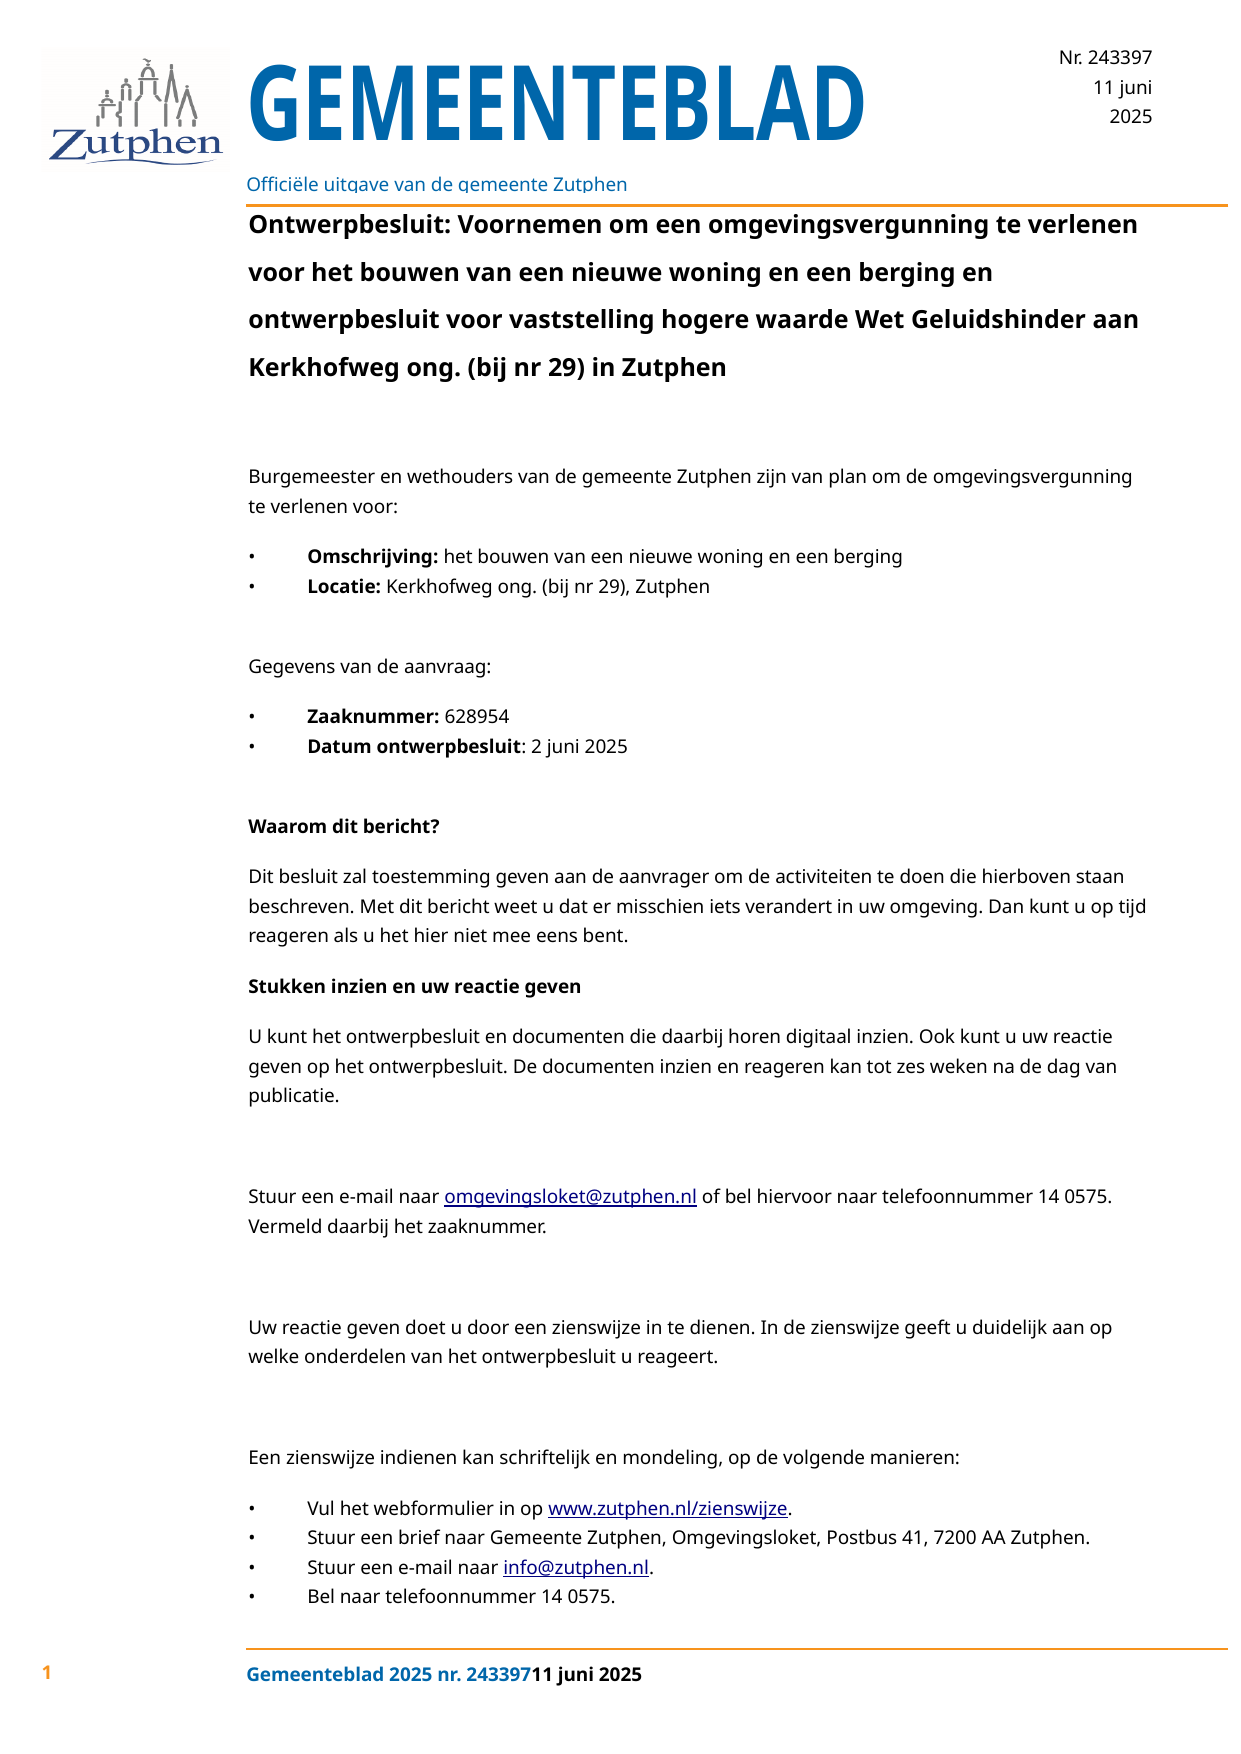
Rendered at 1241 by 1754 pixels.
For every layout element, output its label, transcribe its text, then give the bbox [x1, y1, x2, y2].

list Datum ontwerpbesluit: 2 juni 2025 [248, 733, 1152, 759]
list Bel naar telefoonnummer 14 0575. [248, 1583, 1152, 1609]
list Locatie: Kerkhofweg ong. (bij nr 29), Zutphen [248, 573, 1152, 599]
text Ontwerpbesluit: Voornemen om een omgevingsvergunning te verlenen voor het bouwen van een nieuwe woning en een berging en ontwerpbesluit voor vaststelling hogere waarde Wet Geluidshinder aan Kerkhofweg ong. (bij nr 29) in Zutphen [248, 207, 1152, 384]
text Dit besluit zal toestemming geven aan de aanvrager om de activiteiten te doen die hierboven staan beschreven. Met dit bericht weet u dat er misschien iets verandert in uw omgeving. Dan kunt u op tijd reageren als u het hier niet mee eens bent. [248, 863, 1152, 948]
text Stuur een e-mail naar omgevingsloket@zutphen.nl of bel hiervoor naar telefoonnummer 14 0575. Vermeld daarbij het zaaknummer. [248, 1183, 1152, 1239]
text Uw reactie geven doet u door een zienswijze in te dienen. In de zienswijze geeft u duidelijk aan op welke onderdelen van het ontwerpbesluit u reageert. [248, 1314, 1152, 1369]
text Waarom dit bericht? [248, 813, 1152, 839]
list Vul het webformulier in op www.zutphen.nl/zienswijze. [248, 1495, 1152, 1521]
text Gegevens van de aanvraag: [248, 653, 1152, 679]
list Stuur een brief naar Gemeente Zutphen, Omgevingsloket, Postbus 41, 7200 AA Zutphen. [248, 1524, 1152, 1550]
text Burgemeester en wethouders van de gemeente Zutphen zijn van plan om de omgevingsvergunning te verlenen voor: [248, 463, 1152, 519]
text U kunt het ontwerpbesluit en documenten die daarbij horen digitaal inzien. Ook kunt u uw reactie geven op het ontwerpbesluit. De documenten inzien en reageren kan tot zes weken na de dag van publicatie. [248, 1023, 1152, 1108]
list Zaaknummer: 628954 [248, 703, 1152, 729]
text Een zienswijze indienen kan schriftelijk en mondeling, op de volgende manieren: [248, 1444, 1152, 1470]
text Stukken inzien en uw reactie geven [248, 973, 1152, 999]
list Stuur een e-mail naar info@zutphen.nl. [248, 1554, 1152, 1580]
list Omschrijving: het bouwen van een nieuwe woning en een berging [248, 543, 1152, 569]
picture [41, 47, 231, 172]
